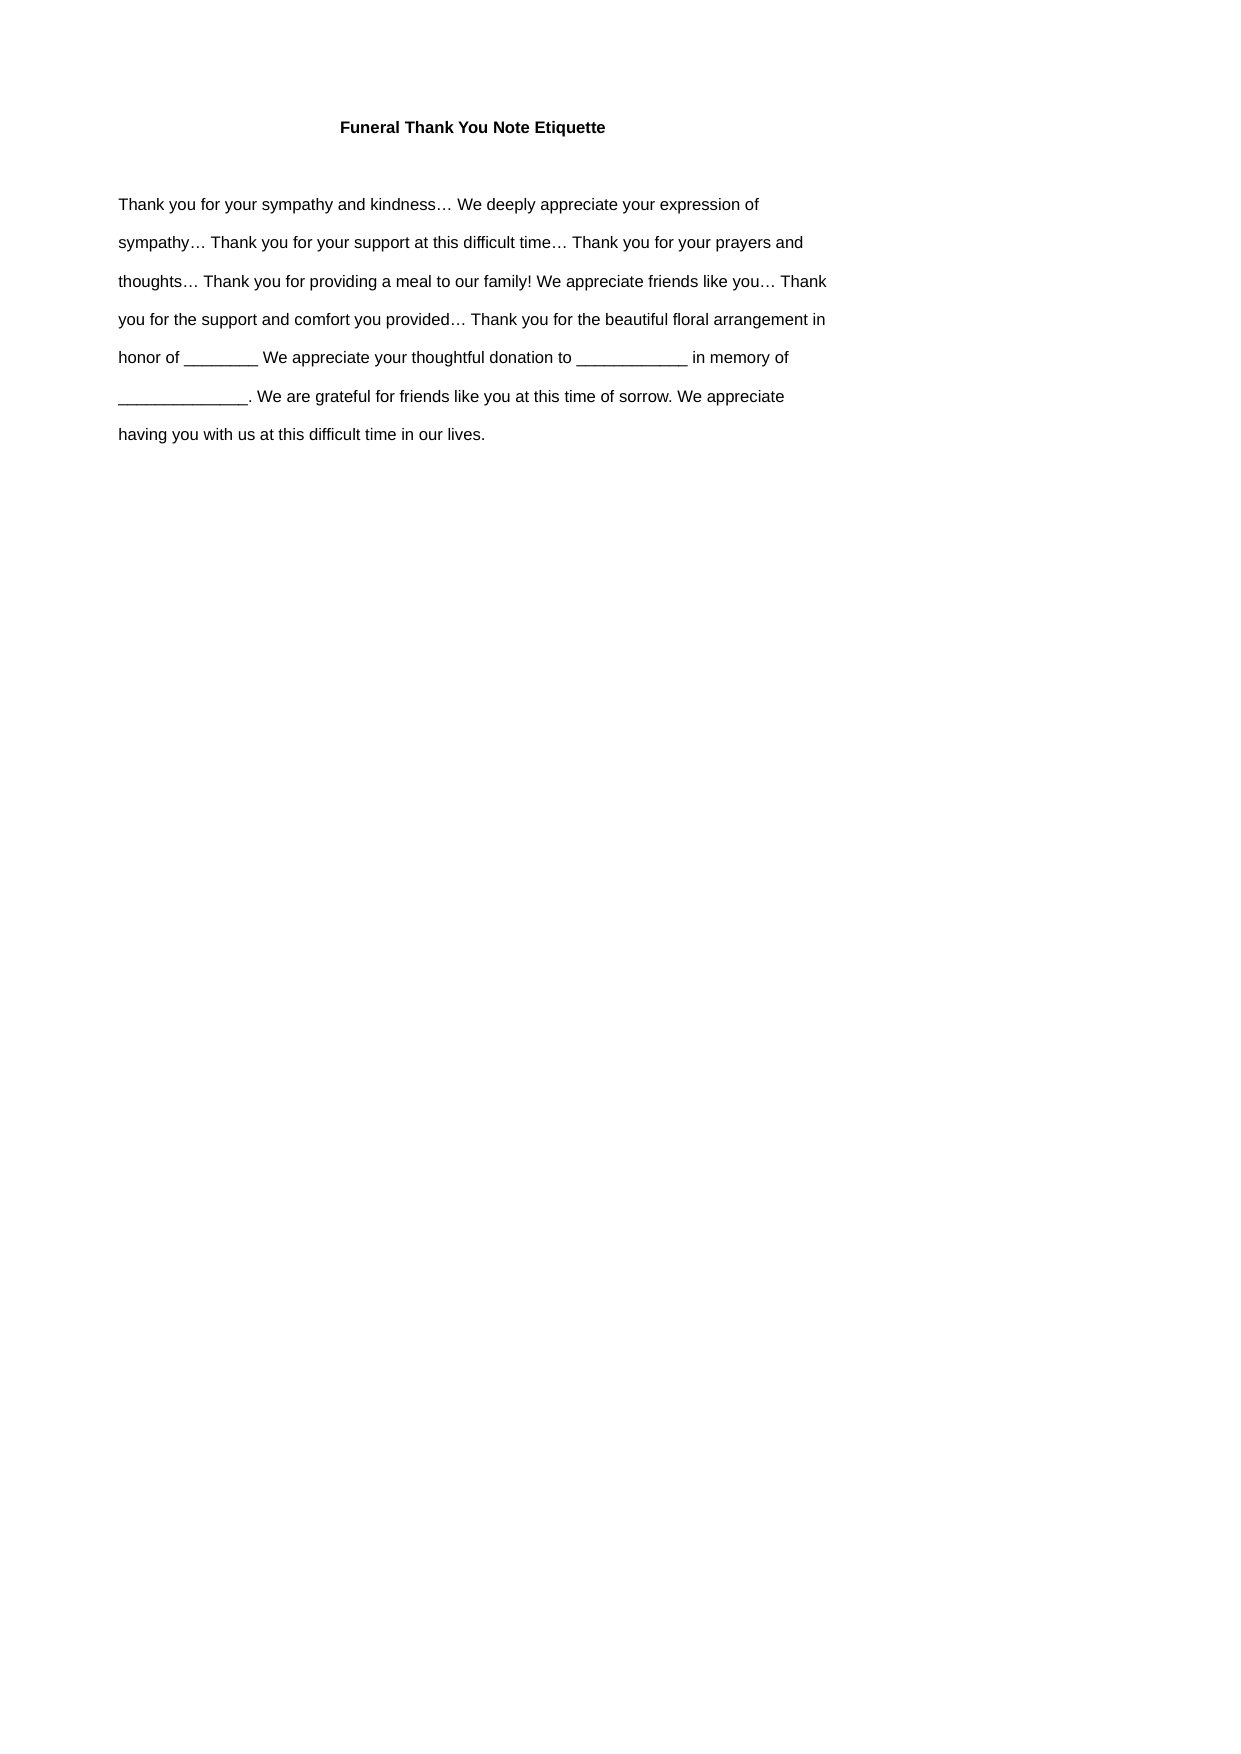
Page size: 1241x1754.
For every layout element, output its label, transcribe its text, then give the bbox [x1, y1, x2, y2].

text Thank you for your sympathy and kindness… We deeply appreciate your expression of sympathy… Thank you for your support at this difficult time… Thank you for your prayers and thoughts… Thank you for providing a meal to our family! We appreciate friends like you… Thank you for the support and comfort you provided… Thank you for the beautiful floral arrangement in honor of ________ We appreciate your thoughtful donation to ____________ in memory of ______________. We are grateful for friends like you at this time of sorrow. We appreciate having you with us at this difficult time in our lives. [118, 195, 827, 444]
text Funeral Thank You Note Etiquette [118, 118, 827, 137]
